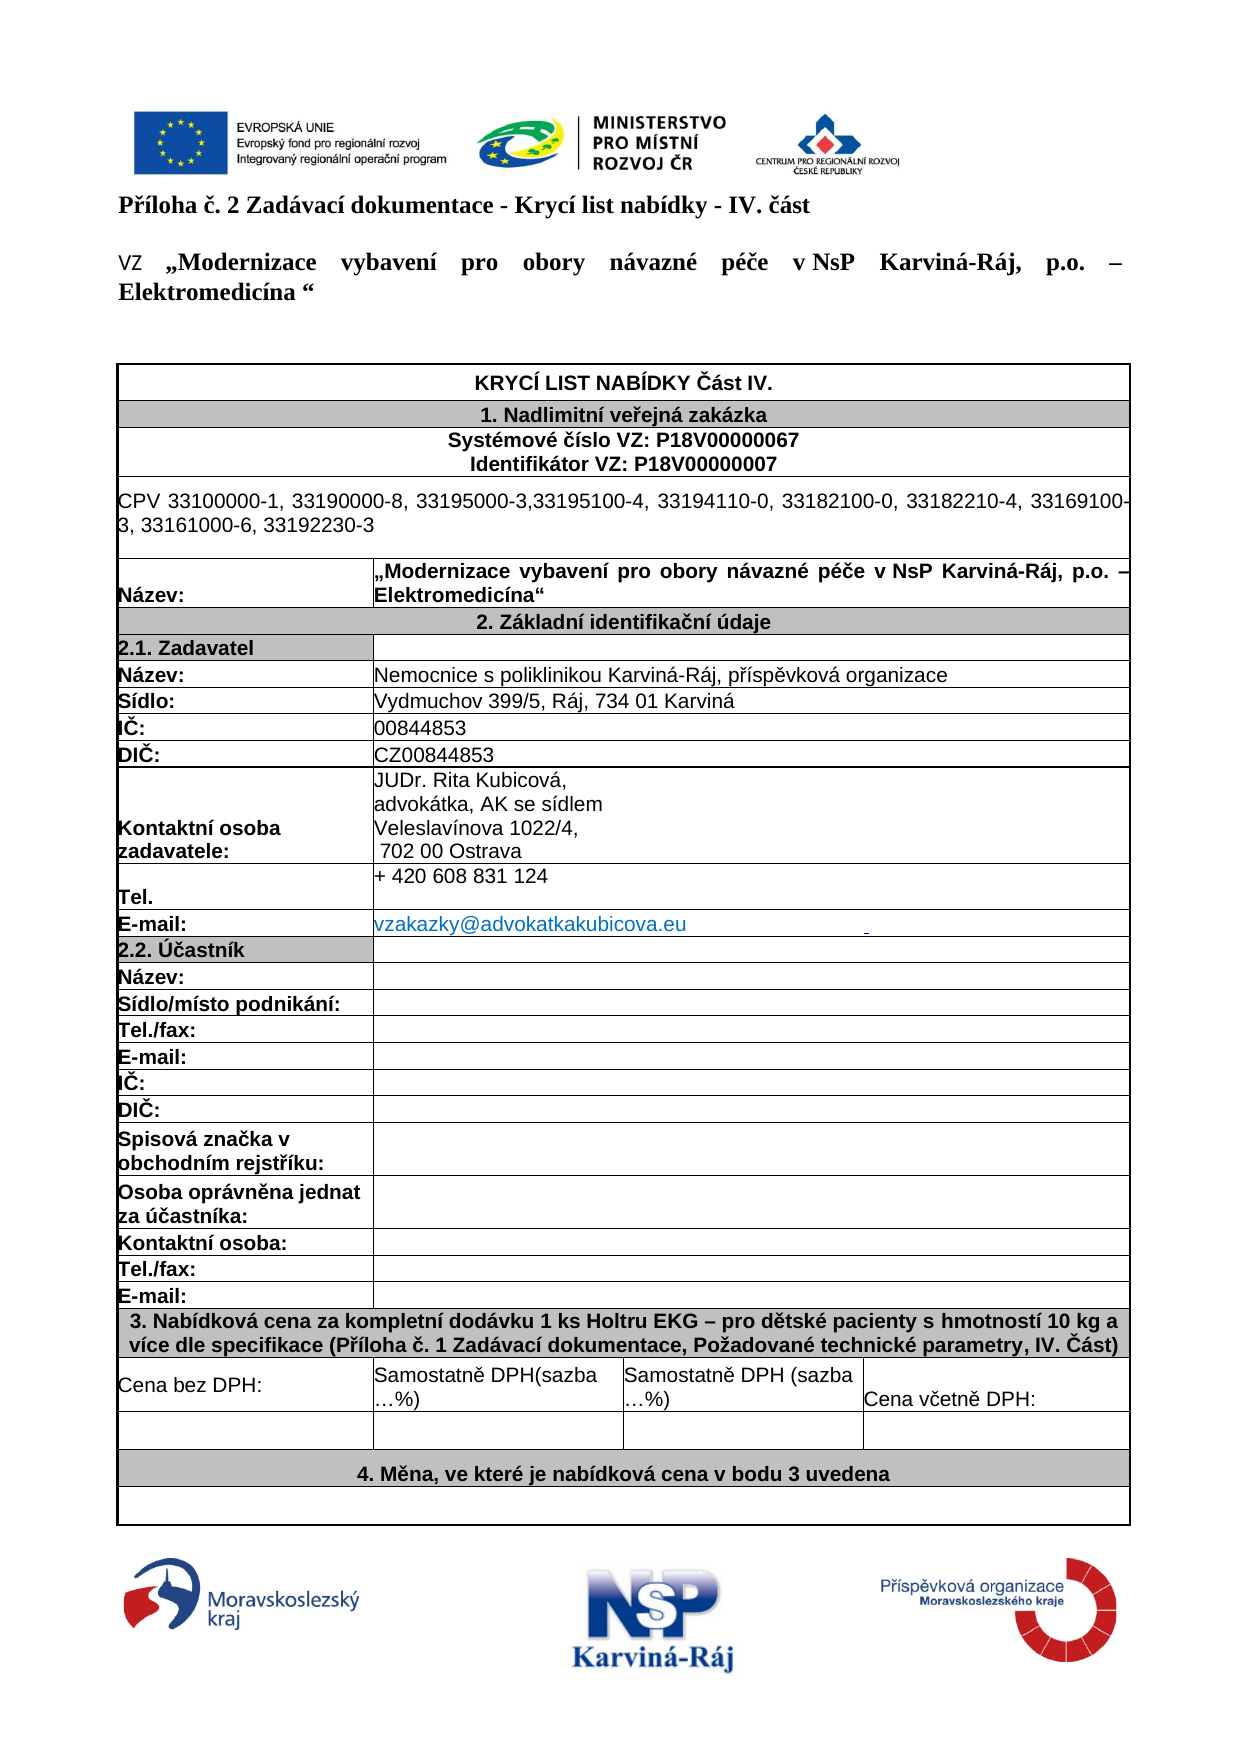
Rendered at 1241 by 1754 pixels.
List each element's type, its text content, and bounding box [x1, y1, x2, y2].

table_cell Tel. [119, 864, 373, 909]
table_cell 00844853 [374, 714, 1129, 740]
table_cell [374, 1176, 1129, 1228]
table_cell Název: [119, 559, 373, 607]
table_cell E-mail: [119, 1282, 373, 1308]
table_cell Samostatně DPH (sazba …%) [624, 1358, 863, 1411]
table_cell [374, 963, 1129, 989]
table_cell [374, 1229, 1129, 1254]
table_cell [624, 1412, 863, 1449]
table_cell [864, 1412, 1129, 1449]
table_cell 4. Měna, ve které je nabídková cena v bodu 3 uvedena [119, 1450, 1129, 1486]
table_cell Název: [119, 661, 373, 687]
table_cell CZ00844853 [374, 741, 1129, 766]
table_cell [863, 937, 1129, 962]
table_header KRYCÍ LIST NABÍDKY Část IV. [119, 365, 1129, 400]
table_cell Samostatně DPH(sazba …%) [374, 1358, 623, 1411]
table_cell 3. Nabídková cena za kompletní dodávku 1 ks Holtru EKG – pro dětské pacienty s hmotností 10 kg a více dle specifikace (Příloha č. 1 Zadávací dokumentace, Požadované technické parametry, IV. Část) [119, 1309, 1129, 1357]
table_cell [374, 1256, 1129, 1281]
table_cell Sídlo/místo podnikání: [119, 990, 373, 1015]
table_cell [119, 1487, 1129, 1524]
table_cell [119, 1412, 373, 1449]
table_cell Tel./fax: [119, 1256, 373, 1281]
table_cell Cena včetně DPH: [864, 1358, 1129, 1411]
table_cell E-mail: [119, 1043, 373, 1068]
table_cell Spisová značka v obchodním rejstříku: [119, 1123, 373, 1175]
table_cell CPV 33100000-1, 33190000-8, 33195000-3,33195100-4, 33194110-0, 33182100-0, 33182210-4, 33169100-3, 33161000-6, 33192230-3 [119, 477, 1129, 558]
table_cell [374, 1070, 624, 1095]
table_cell IČ: [119, 714, 373, 740]
table_cell Tel./fax: [119, 1016, 373, 1042]
table_cell + 420 608 831 124 [374, 864, 863, 909]
table_cell Kontaktní osoba: [119, 1229, 373, 1254]
table_cell [374, 1123, 1129, 1175]
table_cell Nemocnice s poliklinikou Karviná-Ráj, příspěvková organizace [374, 661, 1129, 687]
table_cell vzakazky@advokatkakubicova.eu [374, 910, 863, 936]
table_cell 2. Základní identifikační údaje [119, 608, 1129, 634]
table_cell [624, 768, 863, 863]
table_cell [374, 990, 1129, 1015]
table_cell Systémové číslo VZ: P18V00000067 Identifikátor VZ: P18V00000007 [119, 428, 1129, 476]
table_cell IČ: [119, 1070, 373, 1095]
table_cell [863, 910, 1129, 936]
table_cell 2.1. Zadavatel [119, 635, 373, 660]
table_cell 1. Nadlimitní veřejná zakázka [119, 401, 1129, 427]
table_cell Sídlo: [119, 688, 373, 713]
table_cell [863, 864, 1129, 909]
table_cell [374, 1282, 1129, 1308]
table_cell E-mail: [119, 910, 373, 936]
table_cell [374, 1412, 623, 1449]
table_cell [374, 635, 1129, 660]
table_cell [863, 768, 1129, 863]
table_cell [624, 937, 863, 962]
table_cell [374, 1016, 1129, 1042]
table_cell DIČ: [119, 741, 373, 766]
table_cell JUDr. Rita Kubicová, advokátka, AK se sídlem Veleslavínova 1022/4, 702 00 Ostrava [374, 768, 624, 863]
table_cell „Modernizace vybavení pro obory návazné péče v NsP Karviná-Ráj, p.o. – Elektromedicína“ [374, 559, 1129, 607]
table_cell [374, 1043, 1129, 1068]
table_cell DIČ: [119, 1096, 373, 1122]
table_cell [624, 1070, 863, 1095]
table_cell [374, 1096, 1129, 1122]
table_cell Název: [119, 963, 373, 989]
table_cell Vydmuchov 399/5, Ráj, 734 01 Karviná [374, 688, 1129, 713]
table_cell Osoba oprávněna jednat za účastníka: [119, 1176, 373, 1228]
table_cell 2.2. Účastník [119, 937, 373, 962]
table_cell [374, 937, 624, 962]
table_cell [863, 1070, 1129, 1095]
table_cell Kontaktní osoba zadavatele: [119, 768, 373, 863]
table_cell Cena bez DPH: [119, 1358, 373, 1411]
